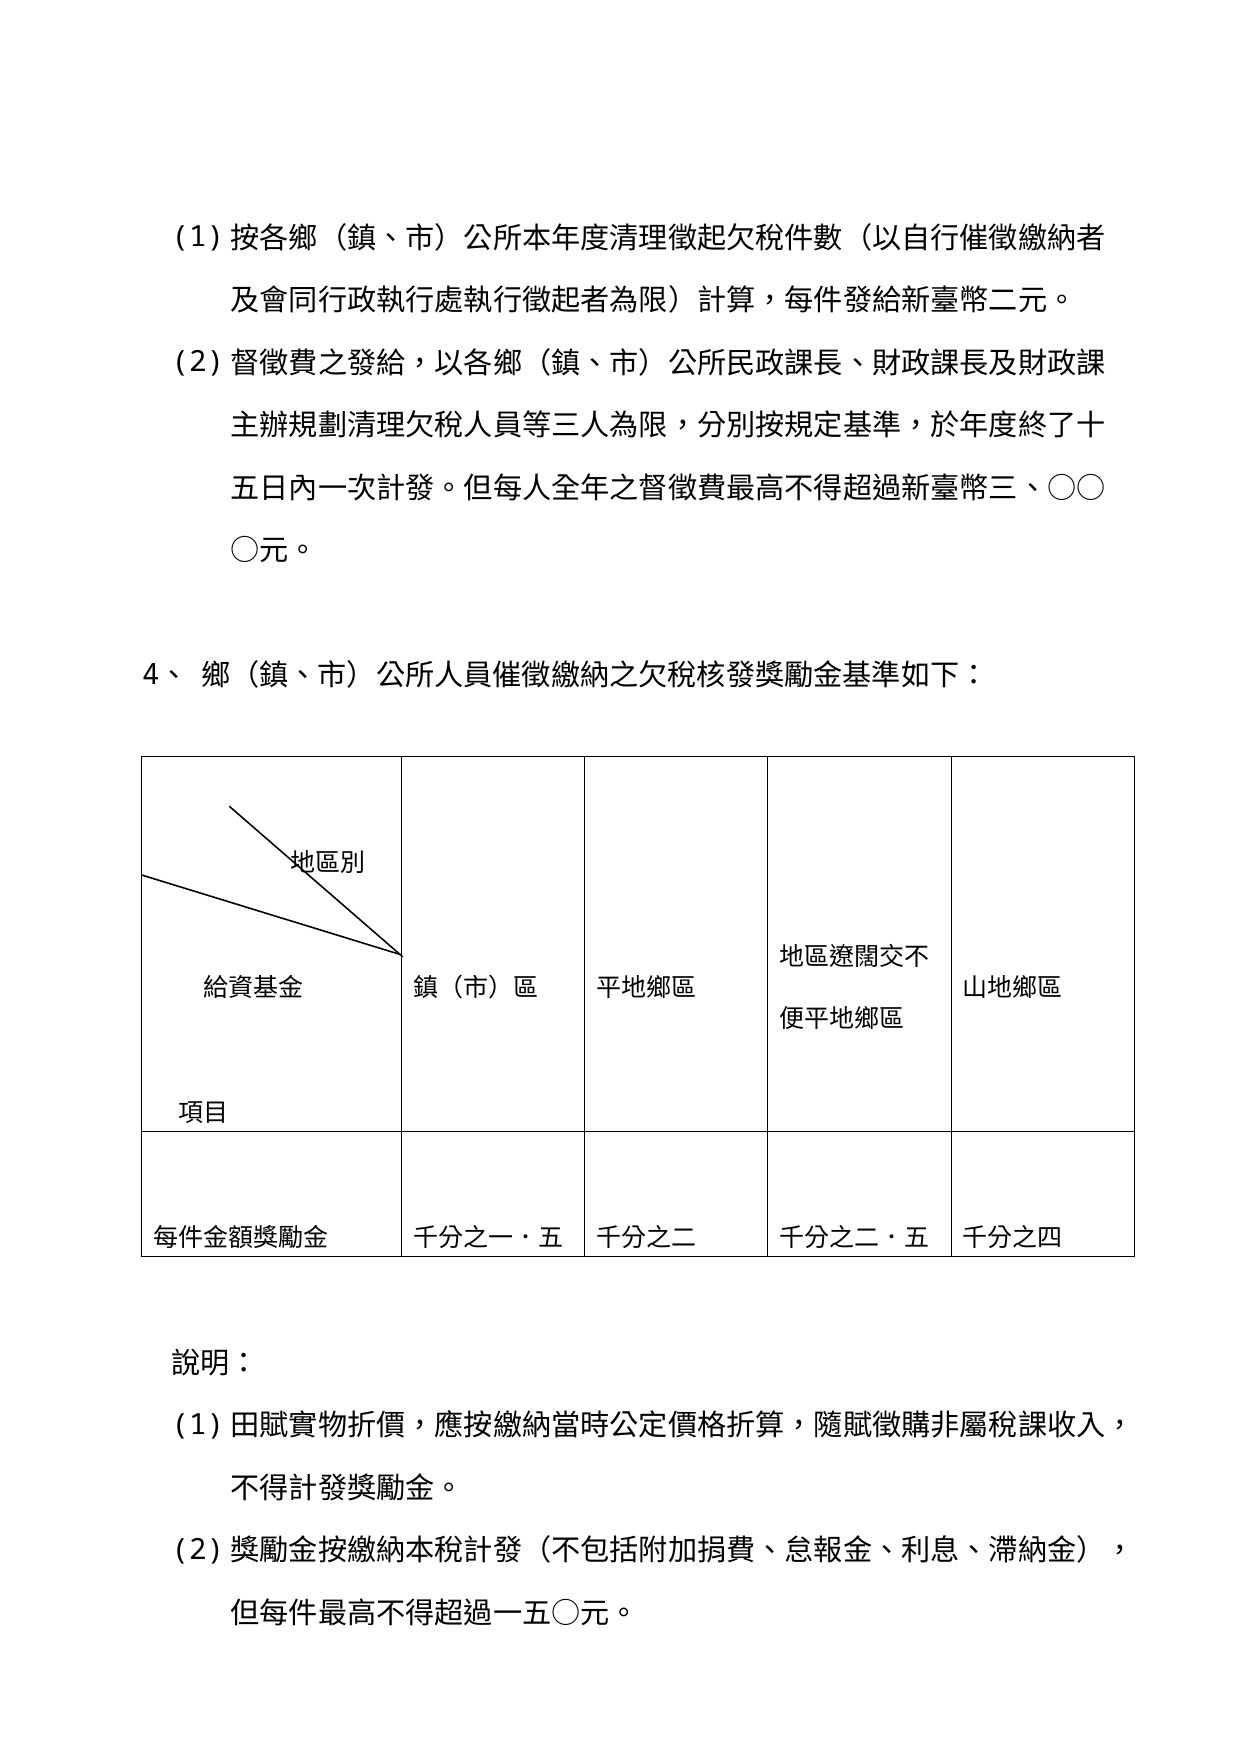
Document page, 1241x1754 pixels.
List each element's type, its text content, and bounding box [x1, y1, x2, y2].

table_header 給資基金 項目 [142, 877, 401, 1131]
table_header 山地鄉區 [952, 757, 1134, 1131]
list 督徵費之發給，以各鄉（鎮、市）公所民政課長、財政課長及財政課主辦規劃清理欠稅人員等三人為限，分別按規定基準，於年度終了十五日內一次計發。但每人全年之督徵費最高不得超過新臺幣三、○○○元。 [171, 319, 1122, 569]
text 說明： [142, 1319, 1122, 1381]
table_header 鎮（市）區 [402, 757, 584, 1131]
table_cell 千分之四 [952, 1132, 1134, 1256]
list 按各鄉（鎮、市）公所本年度清理徵起欠稅件數（以自行催徵繳納者及會同行政執行處執行徵起者為限）計算，每件發給新臺幣二元。 [171, 194, 1122, 319]
table_cell 千分之二 [585, 1132, 767, 1256]
table_cell 千分之一．五 [402, 1132, 584, 1256]
table_cell 每件金額獎勵金 [142, 1132, 401, 1256]
table_header 地區別 [142, 757, 401, 953]
table_cell 千分之二．五 [768, 1132, 951, 1256]
list 獎勵金按繳納本稅計發（不包括附加捐費、怠報金、利息、滯納金），但每件最高不得超過一五○元。 [171, 1506, 1122, 1631]
table_header 地區遼闊交不便平地鄉區 [768, 757, 951, 1131]
table_header 平地鄉區 [585, 757, 767, 1131]
list 鄉（鎮、市）公所人員催徵繳納之欠稅核發獎勵金基準如下： [142, 631, 1122, 694]
list 田賦實物折價，應按繳納當時公定價格折算，隨賦徵購非屬稅課收入，不得計發獎勵金。 [171, 1381, 1122, 1506]
